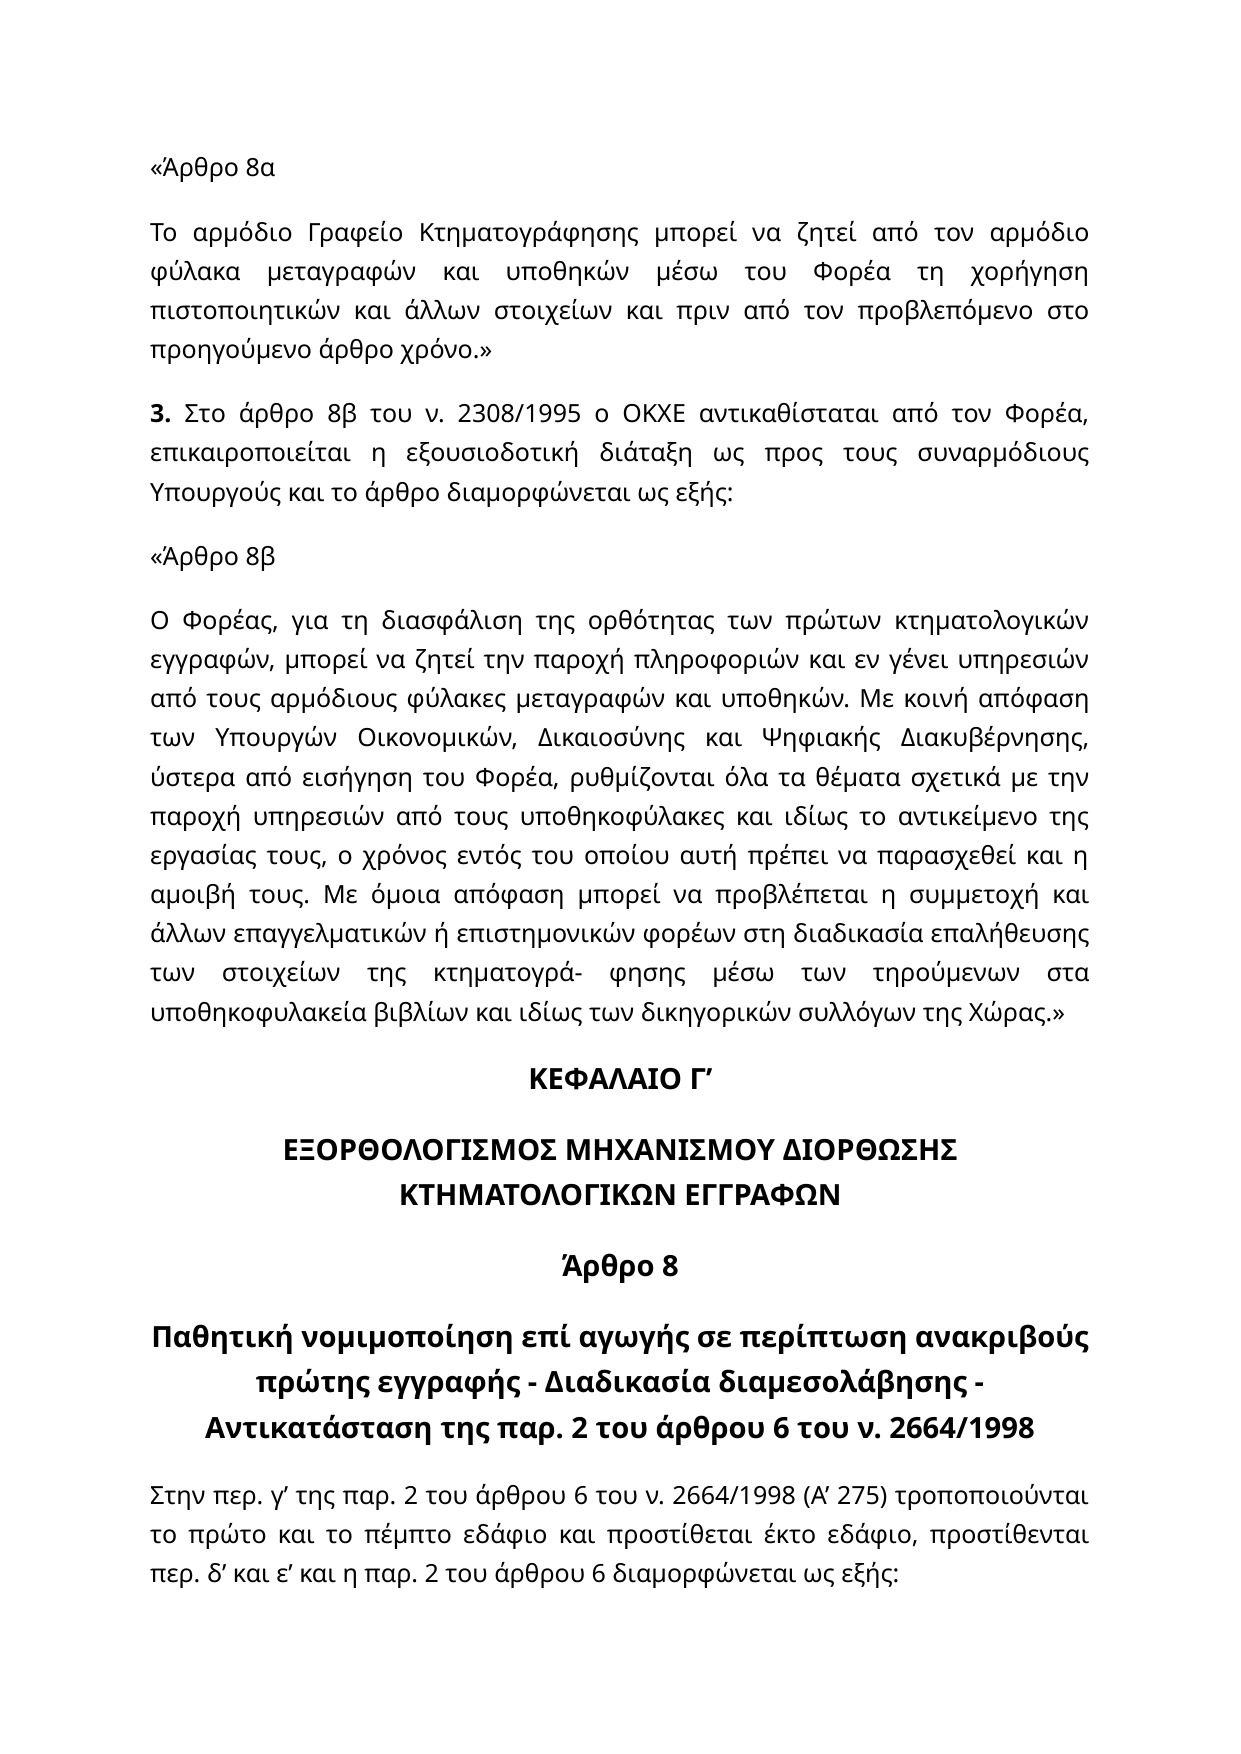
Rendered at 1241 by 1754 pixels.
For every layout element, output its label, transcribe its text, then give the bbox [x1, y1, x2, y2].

text 3. Στο άρθρο 8β του ν. 2308/1995 ο ΟΚΧΕ αντικαθίσταται από τον Φορέα, επικαιροποιείται η εξουσιοδοτική διάταξη ως προς τους συναρμόδιους Υπουργούς και το άρθρο διαμορφώνεται ως εξής: [150, 396, 1090, 508]
subtitle ΕΞΟΡΘΟΛΟΓΙΣΜΟΣ ΜΗΧΑΝΙΣΜΟΥ ΔΙΟΡΘΩΣΗΣ ΚΤΗΜΑΤΟΛΟΓΙΚΩΝ ΕΓΓΡΑΦΩΝ [150, 1129, 1090, 1214]
subtitle ΚΕΦΑΛΑΙΟ Γ’ [150, 1058, 1090, 1098]
text Ο Φορέας, για τη διασφάλιση της ορθότητας των πρώτων κτηματολογικών εγγραφών, μπορεί να ζητεί την παροχή πληροφοριών και εν γένει υπηρεσιών από τους αρμόδιους φύλακες μεταγραφών και υποθηκών. Με κοινή απόφαση των Υπουργών Οικονομικών, Δικαιοσύνης και Ψηφιακής Διακυβέρνησης, ύστερα από εισήγηση του Φορέα, ρυθμίζονται όλα τα θέματα σχετικά με την παροχή υπηρεσιών από τους υποθηκοφύλακες και ιδίως το αντικείμενο της εργασίας τους, ο χρόνος εντός του οποίου αυτή πρέπει να παρασχεθεί και η αμοιβή τους. Με όμοια απόφαση μπορεί να προβλέπεται η συμμετοχή και άλλων επαγγελματικών ή επιστημονικών φορέων στη διαδικασία επαλήθευσης των στοιχείων της κτηματογρά- φησης μέσω των τηρούμενων στα υποθηκοφυλακεία βιβλίων και ιδίως των δικηγορικών συλλόγων της Χώρας.» [150, 602, 1090, 1028]
text Στην περ. γ’ της παρ. 2 του άρθρου 6 του ν. 2664/1998 (Α’ 275) τροποποιούνται το πρώτο και το πέμπτο εδάφιο και προστίθεται έκτο εδάφιο, προστίθενται περ. δ’ και ε’ και η παρ. 2 του άρθρου 6 διαμορφώνεται ως εξής: [150, 1478, 1090, 1590]
subtitle Άρθρο 8 [150, 1245, 1090, 1285]
text Το αρμόδιο Γραφείο Κτηματογράφησης μπορεί να ζητεί από τον αρμόδιο φύλακα μεταγραφών και υποθηκών μέσω του Φορέα τη χορήγηση πιστοποιητικών και άλλων στοιχείων και πριν από τον προβλεπόμενο στο προηγούμενο άρθρο χρόνο.» [150, 214, 1090, 366]
subtitle Παθητική νομιμοποίηση επί αγωγής σε περίπτωση ανακριβούς πρώτης εγγραφής - Διαδικασία διαμεσολάβησης - Αντικατάσταση της παρ. 2 του άρθρου 6 του ν. 2664/1998 [150, 1316, 1090, 1447]
text «Άρθρο 8α [150, 150, 1090, 184]
text «Άρθρο 8β [150, 538, 1090, 572]
